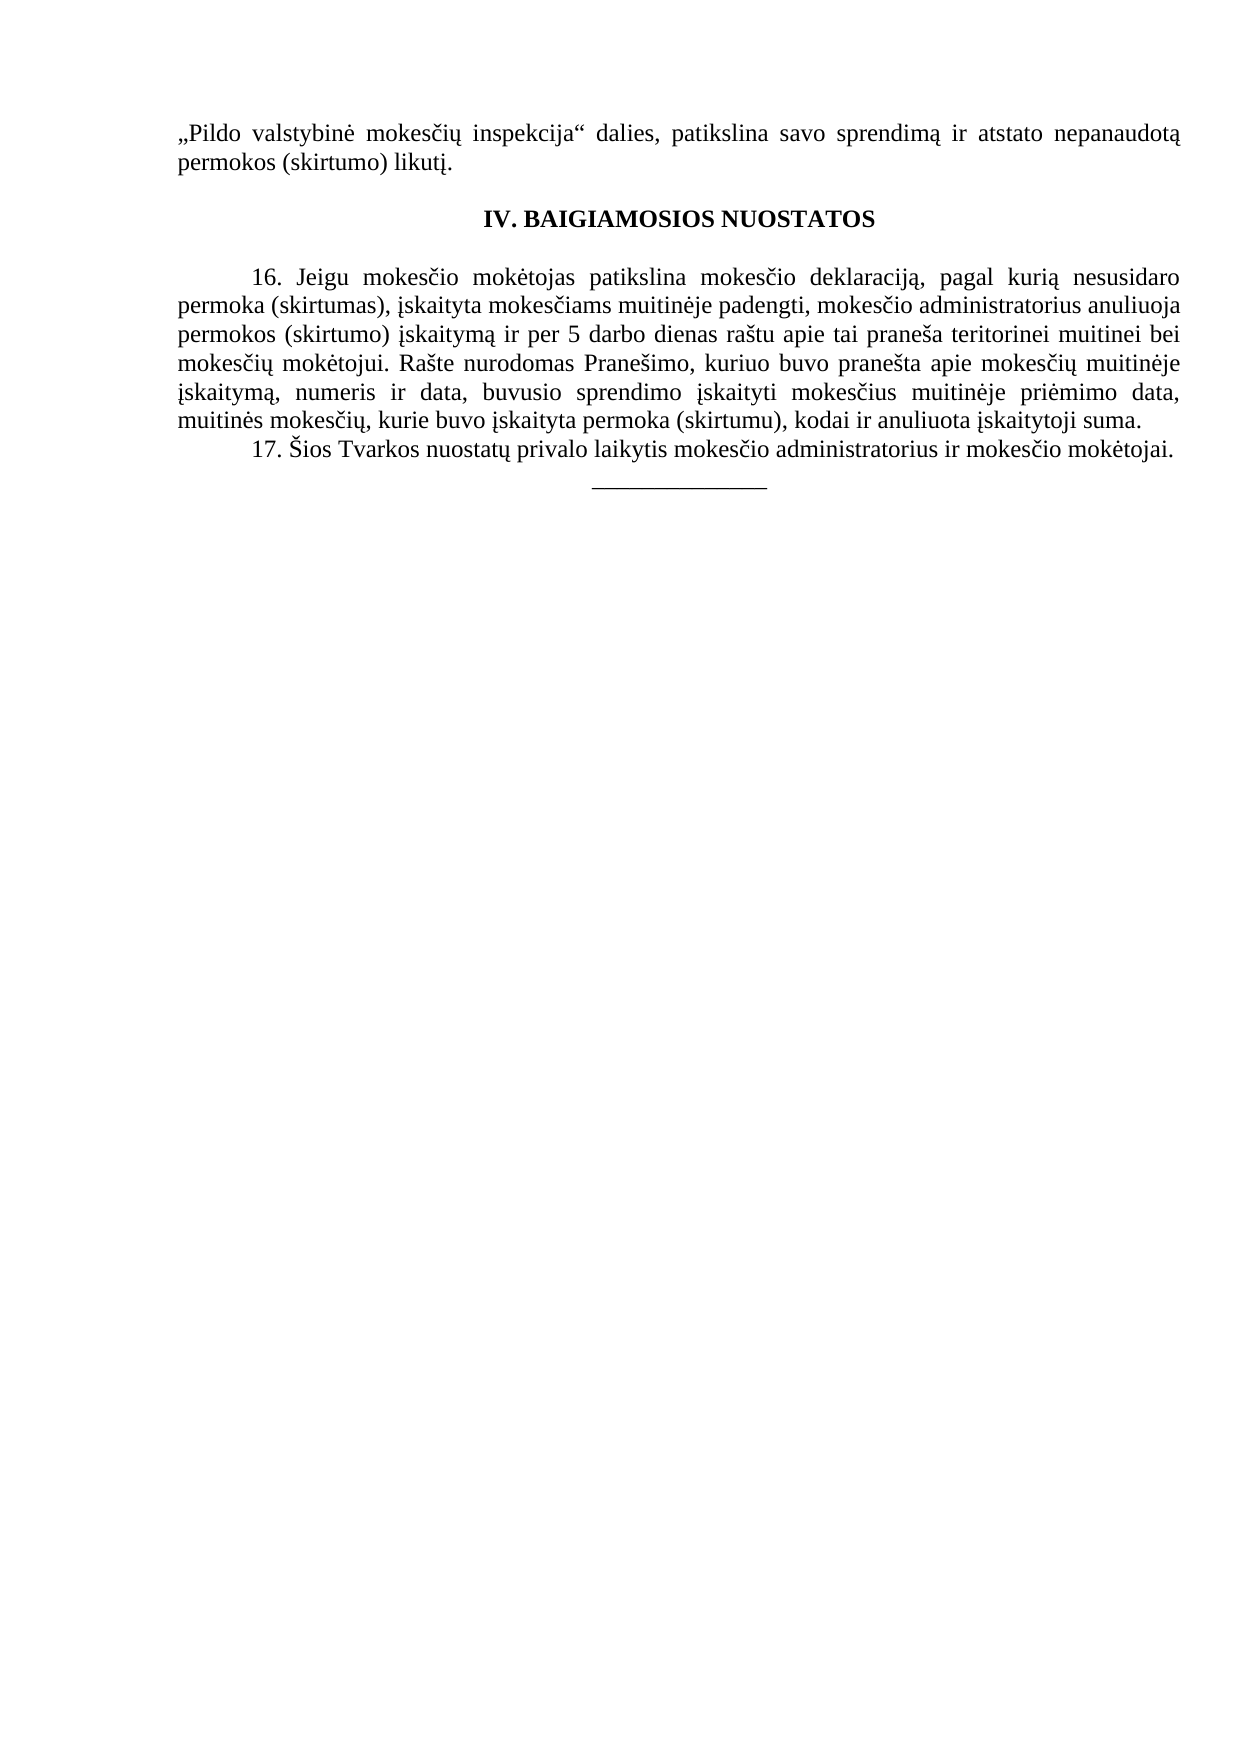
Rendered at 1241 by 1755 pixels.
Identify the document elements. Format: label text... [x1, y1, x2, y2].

text „Pildo valstybinė mokesčių inspekcija“ dalies, patikslina savo sprendimą ir atstato nepanaudotą permokos (skirtumo) likutį. [177, 118, 1181, 176]
text ______________ [177, 463, 1181, 492]
text 16. Jeigu mokesčio mokėtojas patikslina mokesčio deklaraciją, pagal kurią nesusidaro permoka (skirtumas), įskaityta mokesčiams muitinėje padengti, mokesčio administratorius anuliuoja permokos (skirtumo) įskaitymą ir per 5 darbo dienas raštu apie tai praneša teritorinei muitinei bei mokesčių mokėtojui. Rašte nurodomas Pranešimo, kuriuo buvo pranešta apie mokesčių muitinėje įskaitymą, numeris ir data, buvusio sprendimo įskaityti mokesčius muitinėje priėmimo data, muitinės mokesčių, kurie buvo įskaityta permoka (skirtumu), kodai ir anuliuota įskaitytoji suma. [177, 262, 1181, 434]
text IV. BAIGIAMOSIOS NUOSTATOS [177, 204, 1181, 233]
text 17. Šios Tvarkos nuostatų privalo laikytis mokesčio administratorius ir mokesčio mokėtojai. [177, 434, 1181, 463]
